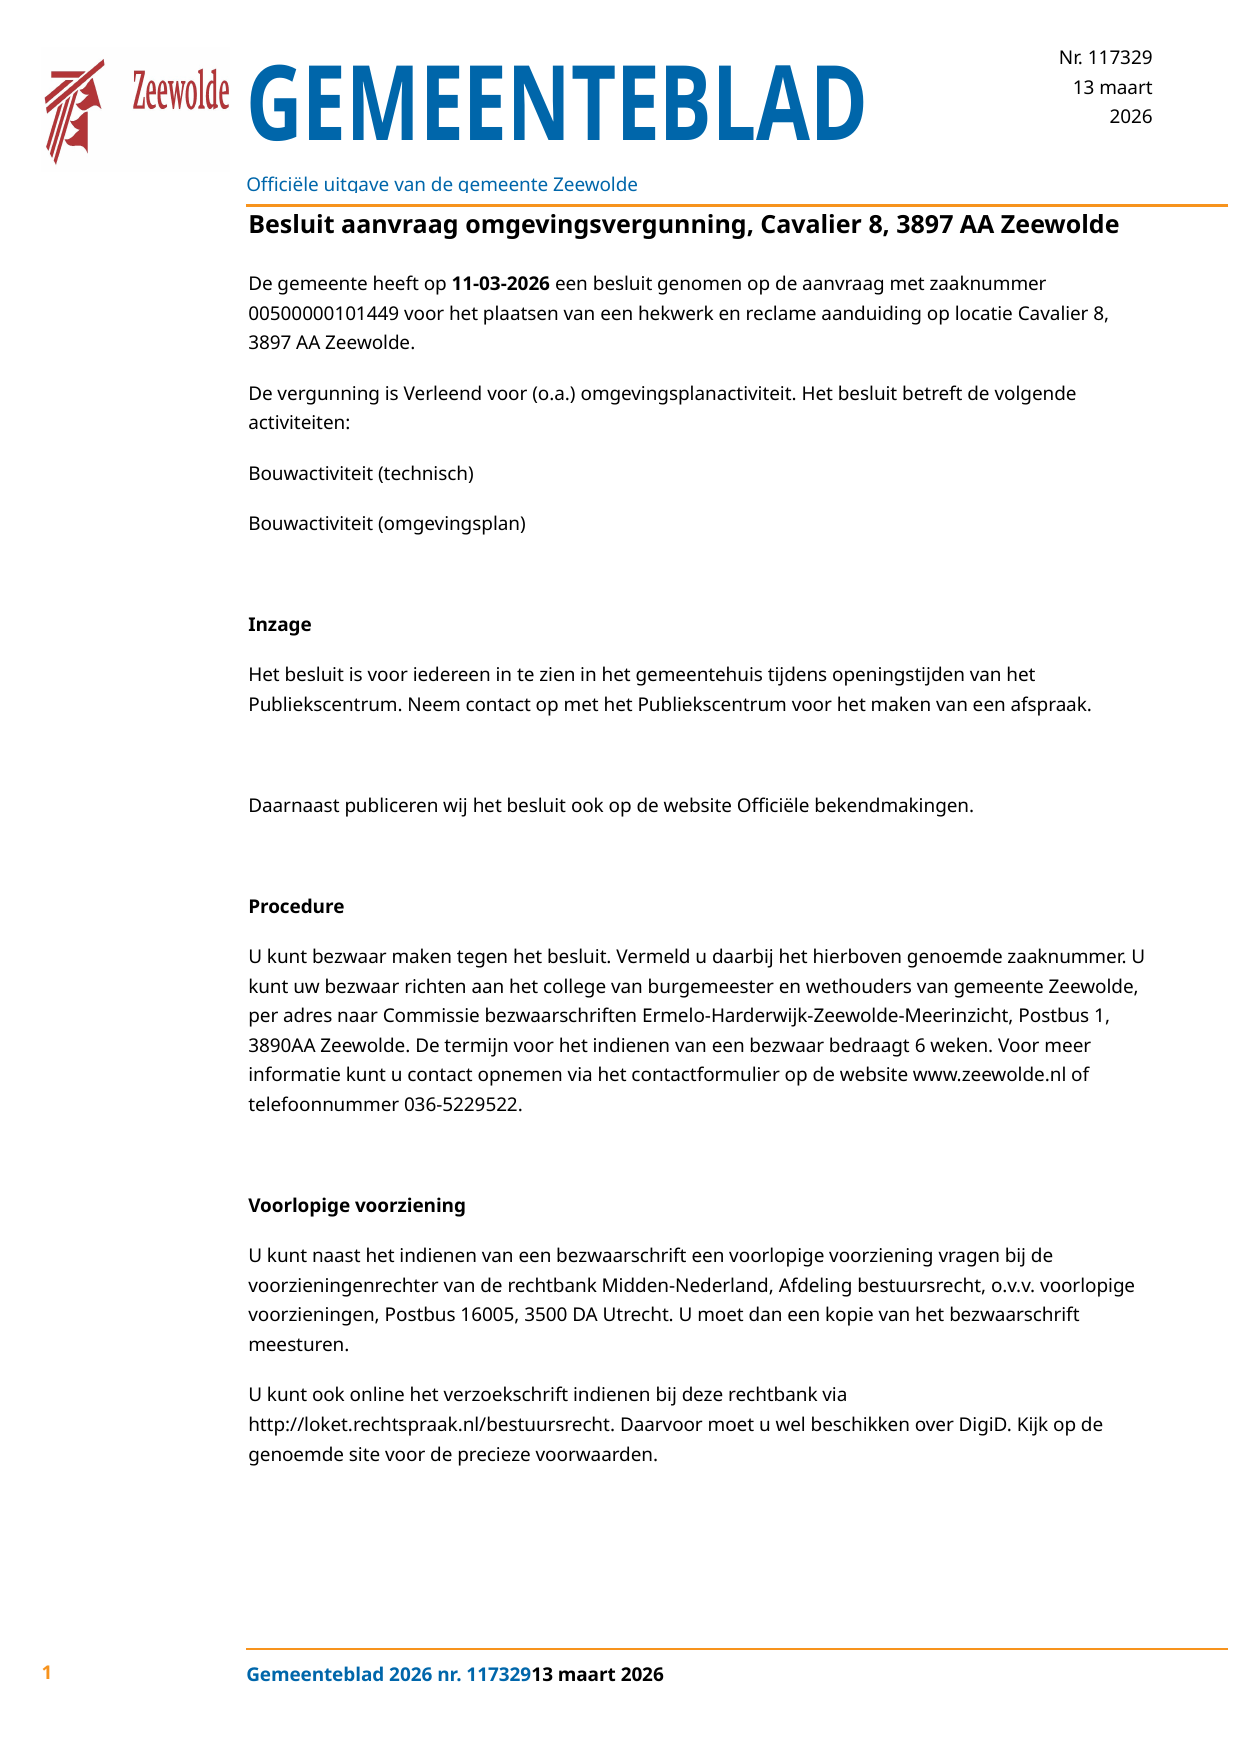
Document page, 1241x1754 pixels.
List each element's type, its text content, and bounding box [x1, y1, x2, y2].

text Het besluit is voor iedereen in te zien in het gemeentehuis tijdens openingstijden van het Publiekscentrum. Neem contact op met het Publiekscentrum voor het maken van een afspraak. [248, 662, 1152, 717]
text Besluit aanvraag omgevingsvergunning, Cavalier 8, 3897 AA Zeewolde [248, 207, 1152, 241]
text Voorlopige voorziening [248, 1192, 1152, 1218]
text U kunt bezwaar maken tegen het besluit. Vermeld u daarbij het hierboven genoemde zaaknummer. U kunt uw bezwaar richten aan het college van burgemeester en wethouders van gemeente Zeewolde, per adres naar Commissie bezwaarschriften Ermelo-Harderwijk-Zeewolde-Meerinzicht, Postbus 1, 3890AA Zeewolde. De termijn voor het indienen van een bezwaar bedraagt 6 weken. Voor meer informatie kunt u contact opnemen via het contactformulier op de website www.zeewolde.nl of telefoonnummer 036-5229522. [248, 943, 1152, 1117]
text U kunt naast het indienen van een bezwaarschrift een voorlopige voorziening vragen bij de voorzieningenrechter van de rechtbank Midden-Nederland, Afdeling bestuursrecht, o.v.v. voorlopige voorzieningen, Postbus 16005, 3500 DA Utrecht. U moet dan een kopie van het bezwaarschrift meesturen. [248, 1242, 1152, 1357]
text Procedure [248, 893, 1152, 918]
text Inzage [248, 611, 1152, 637]
text De vergunning is Verleend voor (o.a.) omgevingsplanactiviteit. Het besluit betreft de volgende activiteiten: [248, 380, 1152, 435]
text De gemeente heeft op 11-03-2026 een besluit genomen op de aanvraag met zaaknummer 00500000101449 voor het plaatsen van een hekwerk en reclame aanduiding op locatie Cavalier 8, 3897 AA Zeewolde. [248, 270, 1152, 355]
text Daarnaast publiceren wij het besluit ook op de website Officiële bekendmakingen. [248, 792, 1152, 818]
text Bouwactiviteit (omgevingsplan) [248, 510, 1152, 536]
text Bouwactiviteit (technisch) [248, 460, 1152, 486]
text U kunt ook online het verzoekschrift indienen bij deze rechtbank via http://loket.rechtspraak.nl/bestuursrecht. Daarvoor moet u wel beschikken over DigiD. Kijk op de genoemde site voor de precieze voorwaarden. [248, 1382, 1152, 1466]
picture [41, 47, 231, 172]
